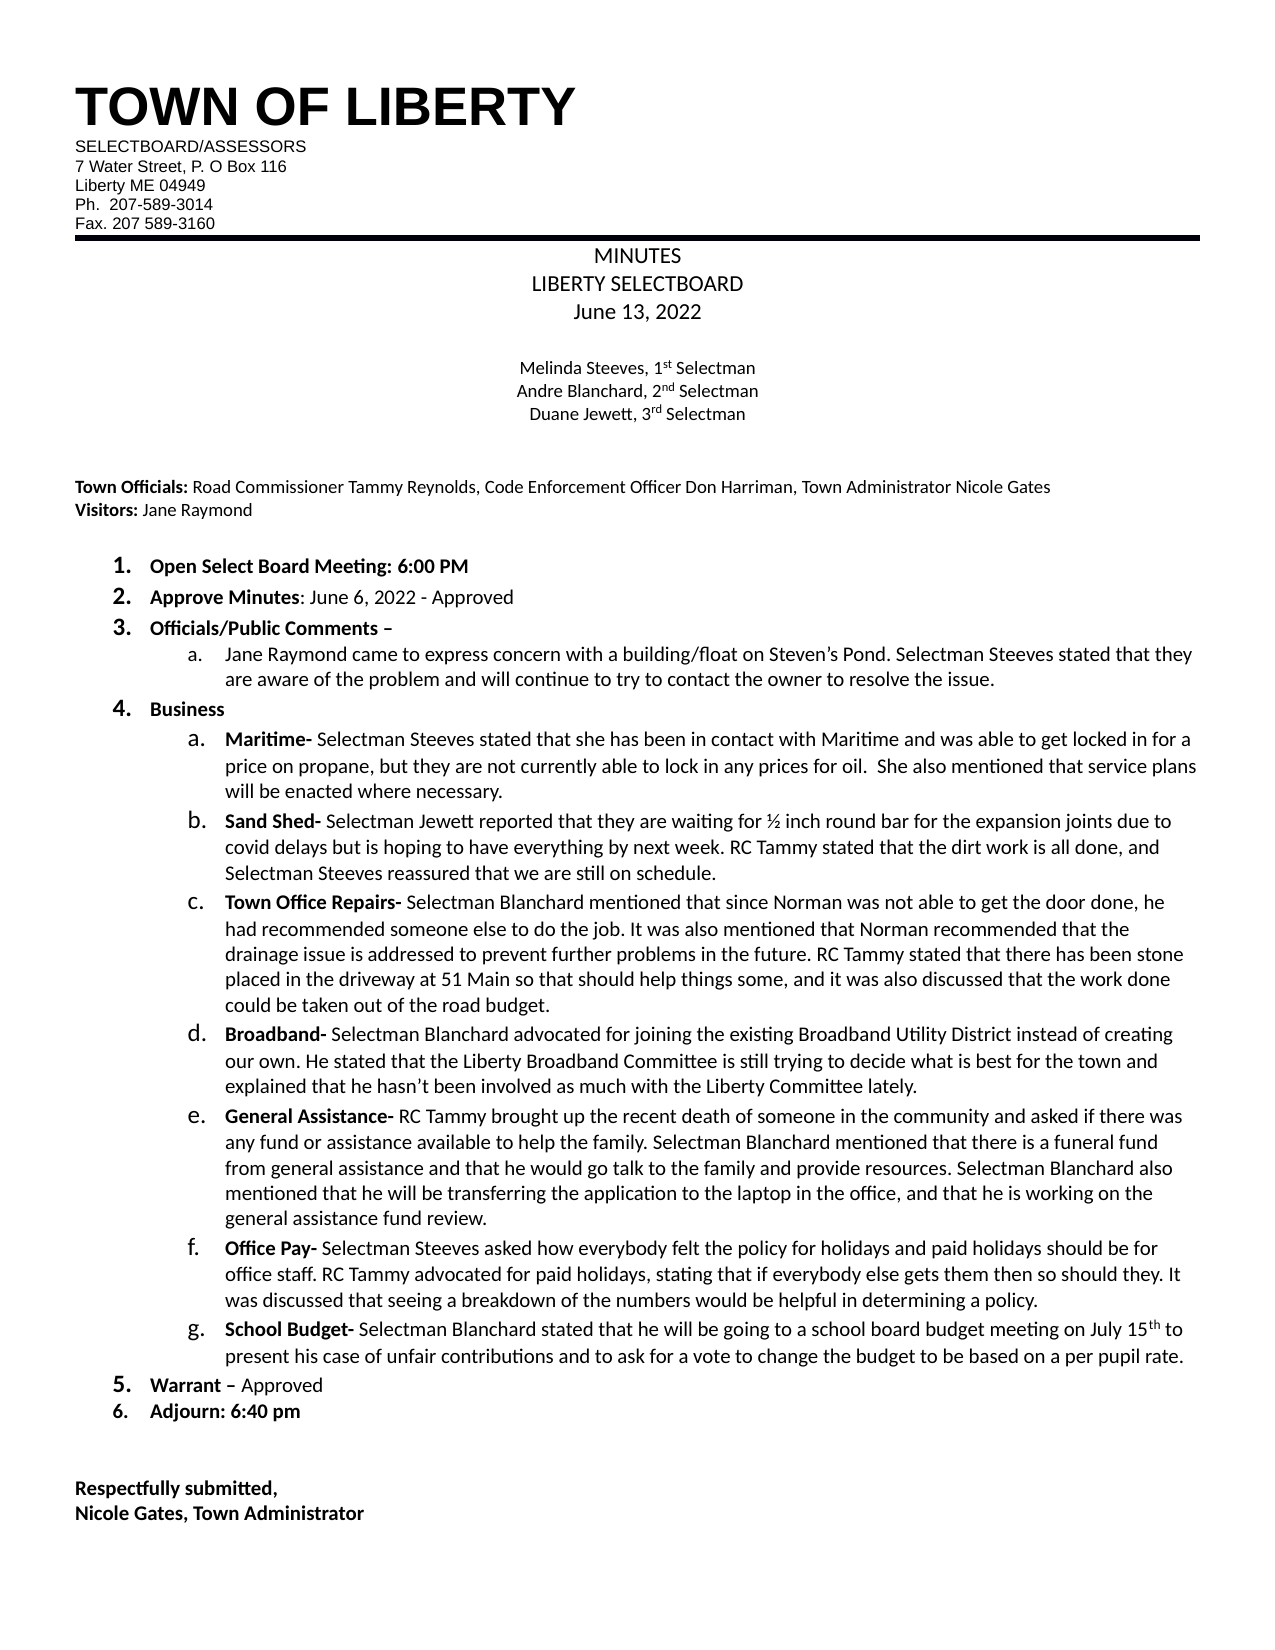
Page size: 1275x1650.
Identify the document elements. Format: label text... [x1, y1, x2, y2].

text Duane Jewett, 3rd Selectman [75, 402, 1200, 425]
list School Budget- Selectman Blanchard stated that he will be going to a school board budget meeting on July 15th to present his case of unfair contributions and to ask for a vote to change the budget to be based on a per pupil rate. [187, 1312, 1200, 1368]
text Town Officials: Road Commissioner Tammy Reynolds, Code Enforcement Officer Don Harriman, Town Administrator Nicole Gates [75, 476, 1200, 499]
list Broadband- Selectman Blanchard advocated for joining the existing Broadband Utility District instead of creating our own. He stated that the Liberty Broadband Committee is still trying to decide what is best for the town and explained that he hasn’t been involved as much with the Liberty Committee lately. [187, 1017, 1200, 1099]
list Officials/Public Comments – [112, 611, 1200, 641]
text Respectfully submitted, [75, 1475, 1200, 1500]
list Sand Shed- Selectman Jewett reported that they are waiting for ½ inch round bar for the expansion joints due to covid delays but is hoping to have everything by next week. RC Tammy stated that the dirt work is all done, and Selectman Steeves reassured that we are still on schedule. [187, 804, 1200, 885]
list Jane Raymond came to express concern with a building/float on Steven’s Pond. Selectman Steeves stated that they are aware of the problem and will continue to try to contact the owner to resolve the issue. [187, 641, 1200, 692]
list General Assistance- RC Tammy brought up the recent death of someone in the community and asked if there was any fund or assistance available to help the family. Selectman Blanchard mentioned that there is a funeral fund from general assistance and that he would go talk to the family and provide resources. Selectman Blanchard also mentioned that he will be transferring the application to the laptop in the office, and that he is working on the general assistance fund review. [187, 1099, 1200, 1231]
list Open Select Board Meeting: 6:00 PM [112, 549, 1200, 580]
text Andre Blanchard, 2nd Selectman [75, 379, 1200, 402]
list Office Pay- Selectman Steeves asked how everybody felt the policy for holidays and paid holidays should be for office staff. RC Tammy advocated for paid holidays, stating that if everybody else gets them then so should they. It was discussed that seeing a breakdown of the numbers would be helpful in determining a policy. [187, 1231, 1200, 1312]
text Melinda Steeves, 1st Selectman [75, 356, 1200, 379]
list Town Office Repairs- Selectman Blanchard mentioned that since Norman was not able to get the door done, he had recommended someone else to do the job. It was also mentioned that Norman recommended that the drainage issue is addressed to prevent further problems in the future. RC Tammy stated that there has been stone placed in the driveway at 51 Main so that should help things some, and it was also discussed that the work done could be taken out of the road budget. [187, 885, 1200, 1017]
text Visitors: Jane Raymond [75, 499, 1200, 522]
text June 13, 2022 [75, 297, 1200, 326]
list Warrant – Approved [112, 1368, 1200, 1399]
list Adjourn: 6:40 pm [112, 1399, 1200, 1424]
list Business [112, 692, 1200, 722]
text LIBERTY SELECTBOARD [75, 269, 1200, 297]
list Maritime- Selectman Steeves stated that she has been in contact with Maritime and was able to get locked in for a price on propane, but they are not currently able to lock in any prices for oil. She also mentioned that service plans will be enacted where necessary. [187, 722, 1200, 804]
text MINUTES [75, 241, 1200, 269]
text Nicole Gates, Town Administrator [75, 1500, 1200, 1526]
list Approve Minutes: June 6, 2022 - Approved [112, 580, 1200, 611]
